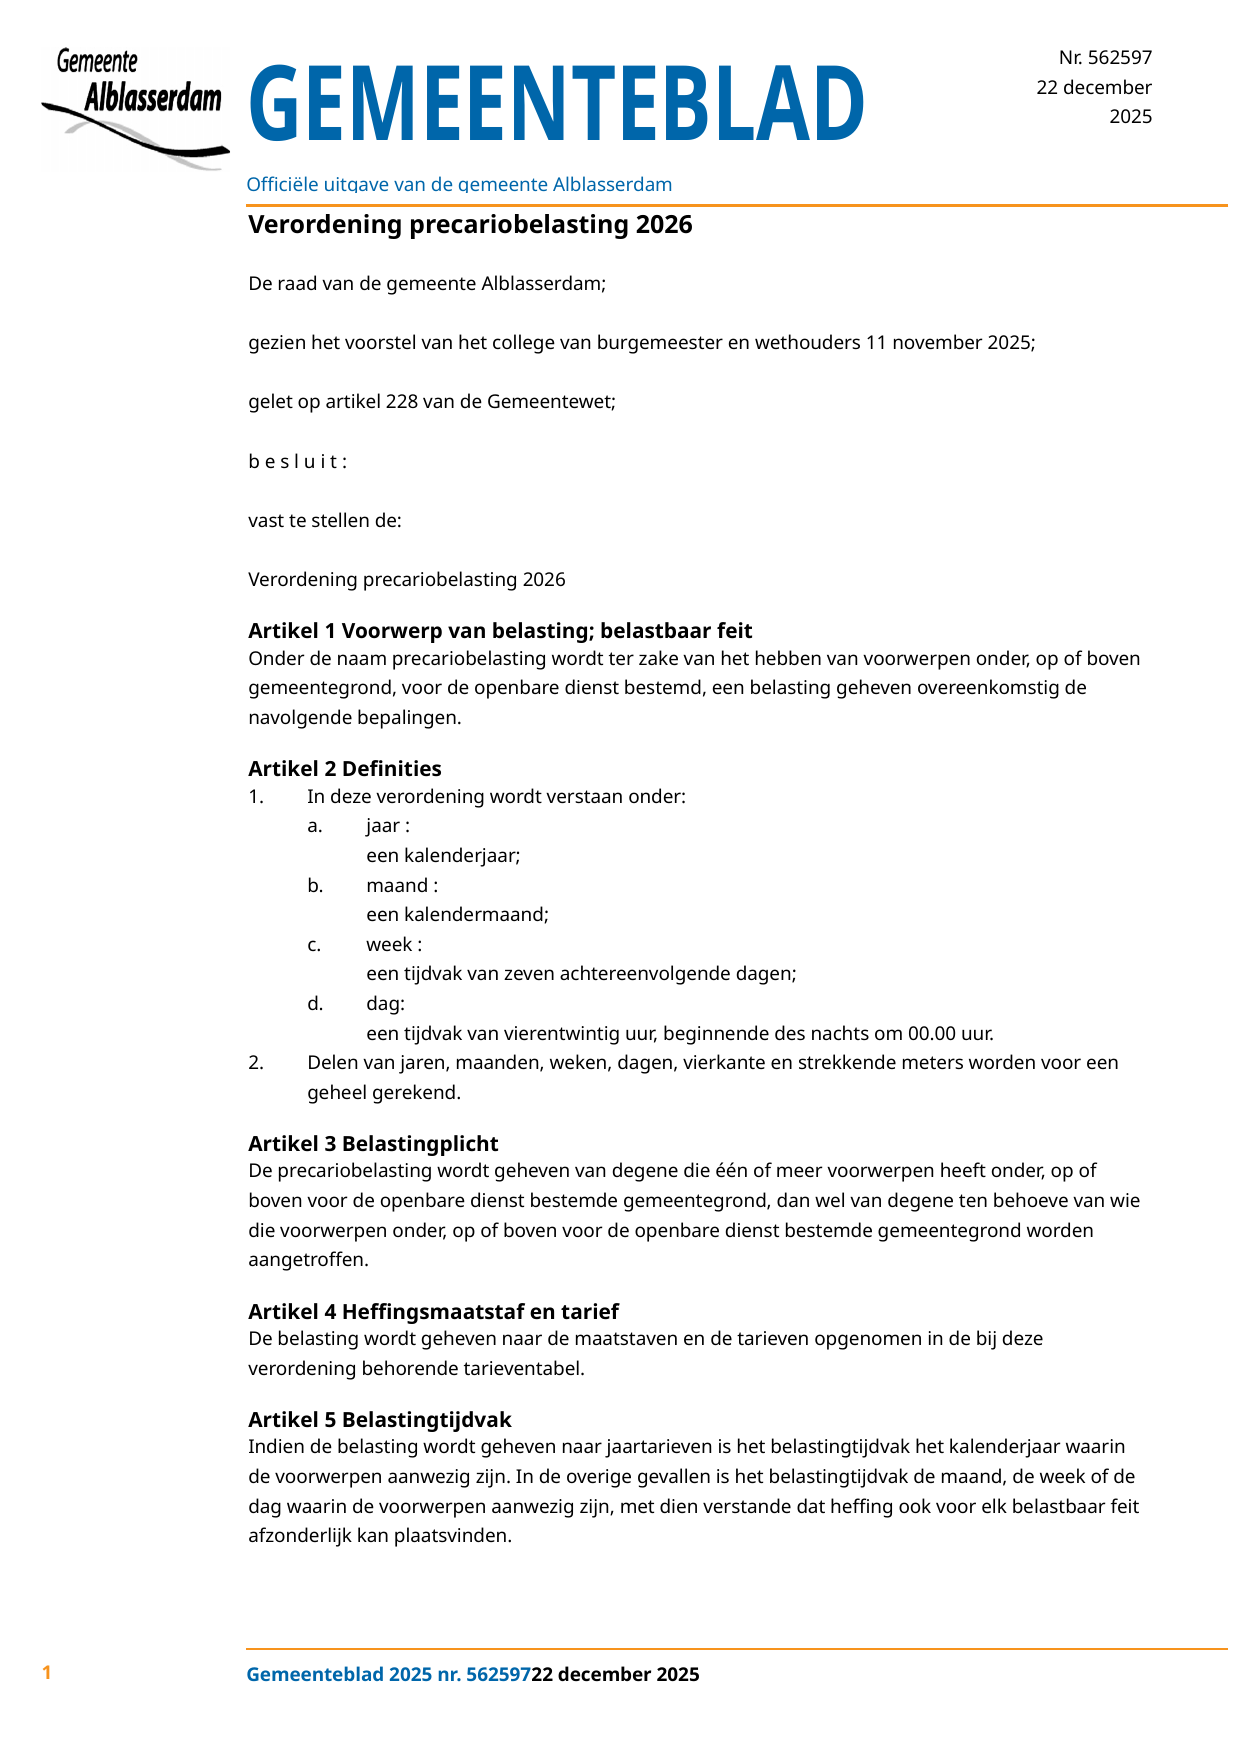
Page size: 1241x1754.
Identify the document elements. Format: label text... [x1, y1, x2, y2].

text Indien de belasting wordt geheven naar jaartarieven is het belastingtijdvak het kalenderjaar waarin de voorwerpen aanwezig zijn. In de overige gevallen is het belastingtijdvak de maand, de week of de dag waarin de voorwerpen aanwezig zijn, met dien verstande dat heffing ook voor elk belastbaar feit afzonderlijk kan plaatsvinden. [248, 1434, 1152, 1548]
list een tijdvak van vierentwintig uur, beginnende des nachts om 00.00 uur. [307, 1020, 1152, 1045]
list week : [307, 931, 1152, 957]
text Artikel 5 Belastingtijdvak [248, 1405, 1152, 1434]
text gelet op artikel 228 van de Gemeentewet; [248, 389, 1152, 414]
list jaar : [307, 813, 1152, 838]
list maand : [307, 872, 1152, 897]
text Onder de naam precariobelasting wordt ter zake van het hebben van voorwerpen onder, op of boven gemeentegrond, voor de openbare dienst bestemd, een belasting geheven overeenkomstig de navolgende bepalingen. [248, 645, 1152, 730]
text Artikel 4 Heffingsmaatstaf en tarief [248, 1297, 1152, 1325]
text Verordening precariobelasting 2026 [248, 566, 1152, 592]
list een tijdvak van zeven achtereenvolgende dagen; [307, 961, 1152, 986]
text b e s l u i t : [248, 448, 1152, 473]
text Artikel 1 Voorwerp van belasting; belastbaar feit [248, 617, 1152, 645]
list een kalendermaand; [307, 901, 1152, 927]
text Artikel 3 Belastingplicht [248, 1129, 1152, 1158]
list dag: [307, 990, 1152, 1016]
text Verordening precariobelasting 2026 [248, 207, 1152, 241]
text De precariobelasting wordt geheven van degene die één of meer voorwerpen heeft onder, op of boven voor de openbare dienst bestemde gemeentegrond, dan wel van degene ten behoeve van wie die voorwerpen onder, op of boven voor de openbare dienst bestemde gemeentegrond worden aangetroffen. [248, 1158, 1152, 1272]
text vast te stellen de: [248, 507, 1152, 533]
text Artikel 2 Definities [248, 754, 1152, 783]
picture [41, 47, 231, 172]
text gezien het voorstel van het college van burgemeester en wethouders 11 november 2025; [248, 329, 1152, 355]
text De belasting wordt geheven naar de maatstaven en de tarieven opgenomen in de bij deze verordening behorende tarieventabel. [248, 1325, 1152, 1381]
text De raad van de gemeente Alblasserdam; [248, 270, 1152, 296]
list In deze verordening wordt verstaan onder: [248, 783, 1152, 809]
list een kalenderjaar; [307, 842, 1152, 868]
list Delen van jaren, maanden, weken, dagen, vierkante en strekkende meters worden voor een geheel gerekend. [248, 1049, 1152, 1104]
